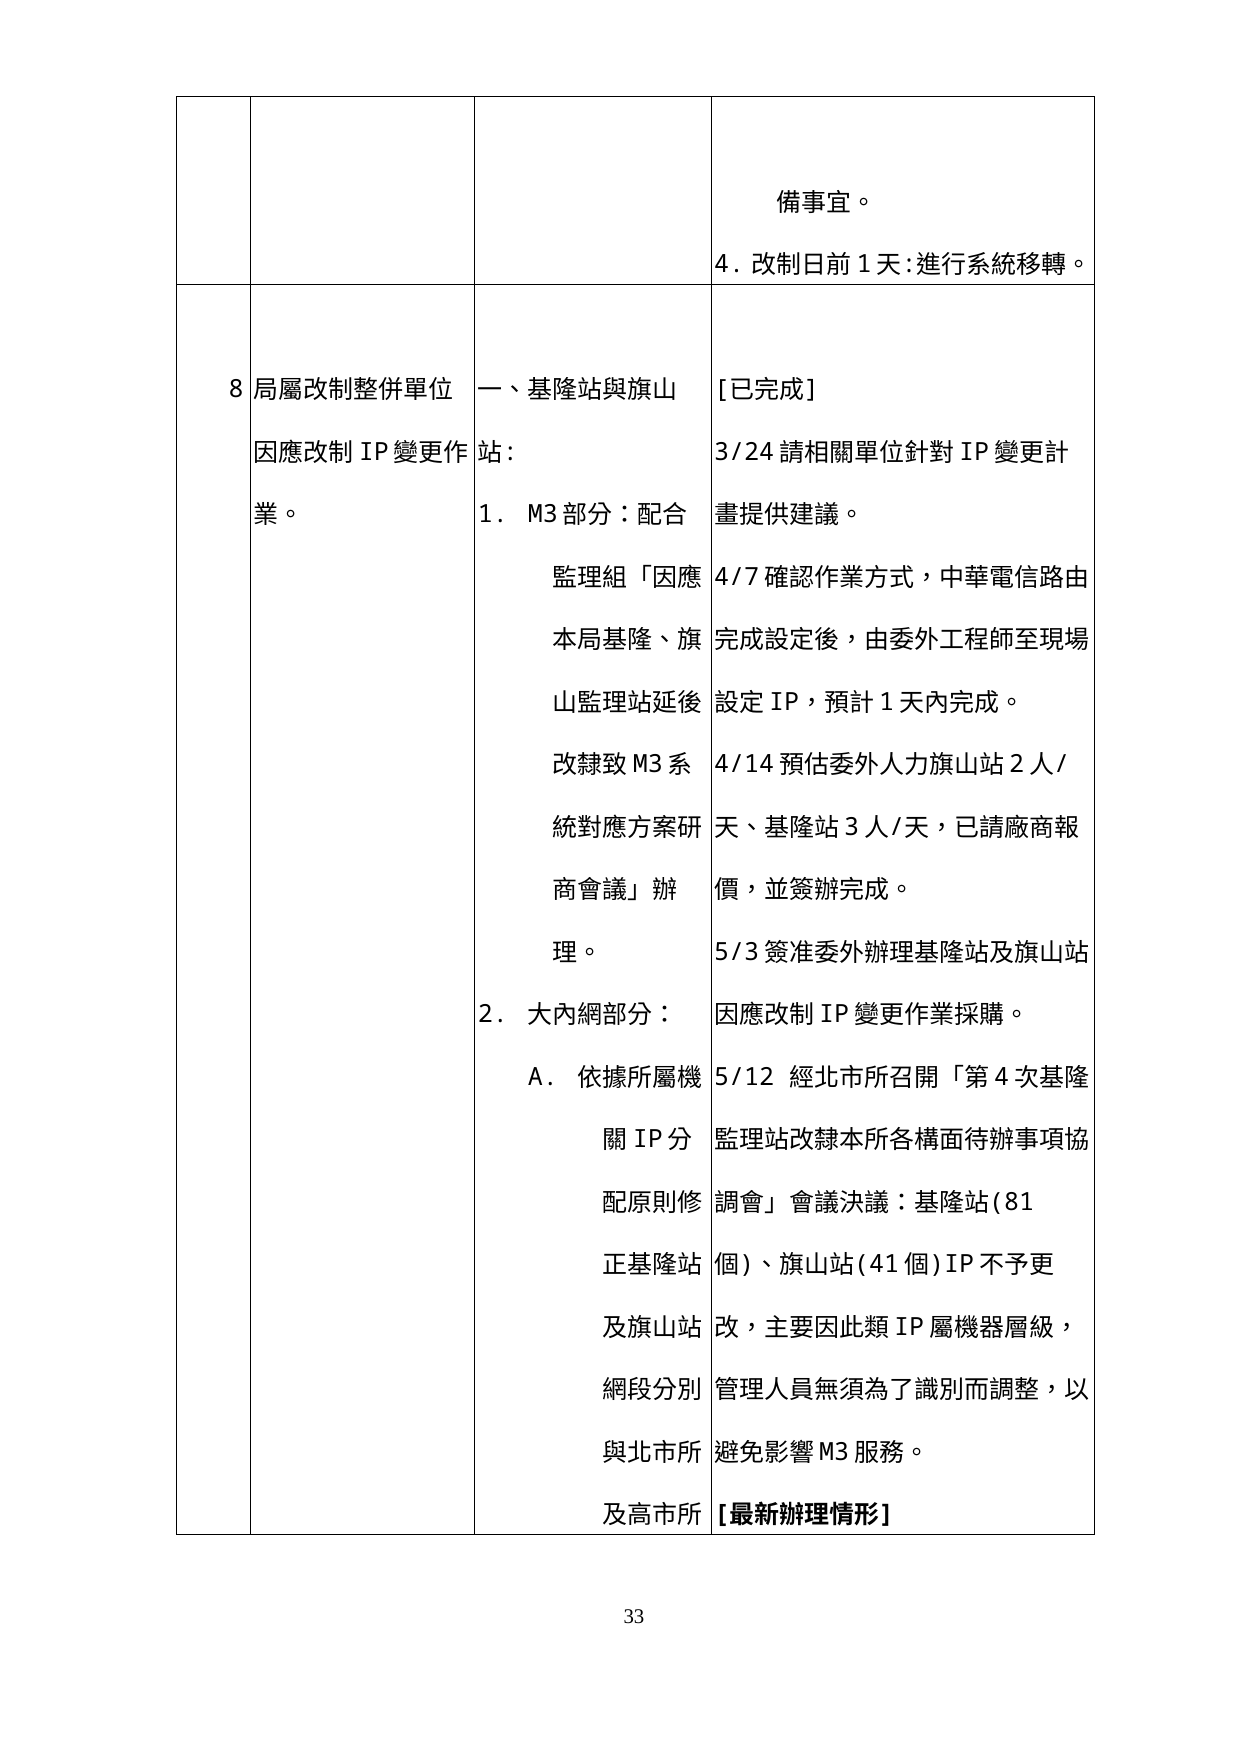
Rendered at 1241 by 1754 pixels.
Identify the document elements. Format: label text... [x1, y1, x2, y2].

table_cell [已完成] 106年新增功能已於106年5月10日與廠商簽訂契約，後續將排定與改制無關之功能增修優先處理。 [最新辦理情形] 無新進度 [預計進度] 俟組織改制日期確定後: 改制日前20天:完成系統分析。 改制日前10天:完成系統測試。 改制日前3天:完成左列事項預備事宜。 改制日前1天:進行系統移轉。 [712, 97, 1094, 284]
table_cell [177, 97, 250, 284]
table_cell [已完成] 3/24請相關單位針對IP變更計畫提供建議。 4/7確認作業方式，中華電信路由完成設定後，由委外工程師至現場設定IP，預計1天內完成。 4/14預估委外人力旗山站2人/天、基隆站3人/天，已請廠商報價，並簽辦完成。 5/3簽准委外辦理基隆站及旗山站因應改制IP變更作業採購。 5/12 經北市所召開「第4次基隆監理站改隸本所各構面待辦事項協調會」會議決議：基隆站(81個)、旗山站(41個)IP不予更改，主要因此類IP屬機器層級，管理人員無須為了識別而調整，以避免影響M3服務。 [最新辦理情形] [712, 285, 1094, 1534]
table_cell 局屬改制整併單位因應改制IP變更作業。 [251, 285, 474, 1534]
table_cell 一、基隆站與旗山站: M3部分：配合監理組「因應本局基隆、旗山監理站延後改隸致M3系統對應方案研商會議」辦理。 大內網部分： 依據所屬機關IP分配原則修正基隆站及旗山站網段分別與北市所及高市所一致。 經查2個監理站使用之IP數量共122個(基隆站81個、旗山站41個)，包含個人電腦、網路印表機、刷卡機等皆須人工調整設定。 本案預計以小額採購委外辦理資訊設備設定調整作業。 二、西濱中及東西高南:因其全部整併至西濱北及西濱南，單位IP網段維持現況不影響未來管理，仍易辨識，故將不進行變更。 [475, 285, 711, 1534]
table_cell [251, 97, 474, 284]
table_cell 8 [177, 285, 250, 1534]
table_cell [475, 97, 711, 284]
